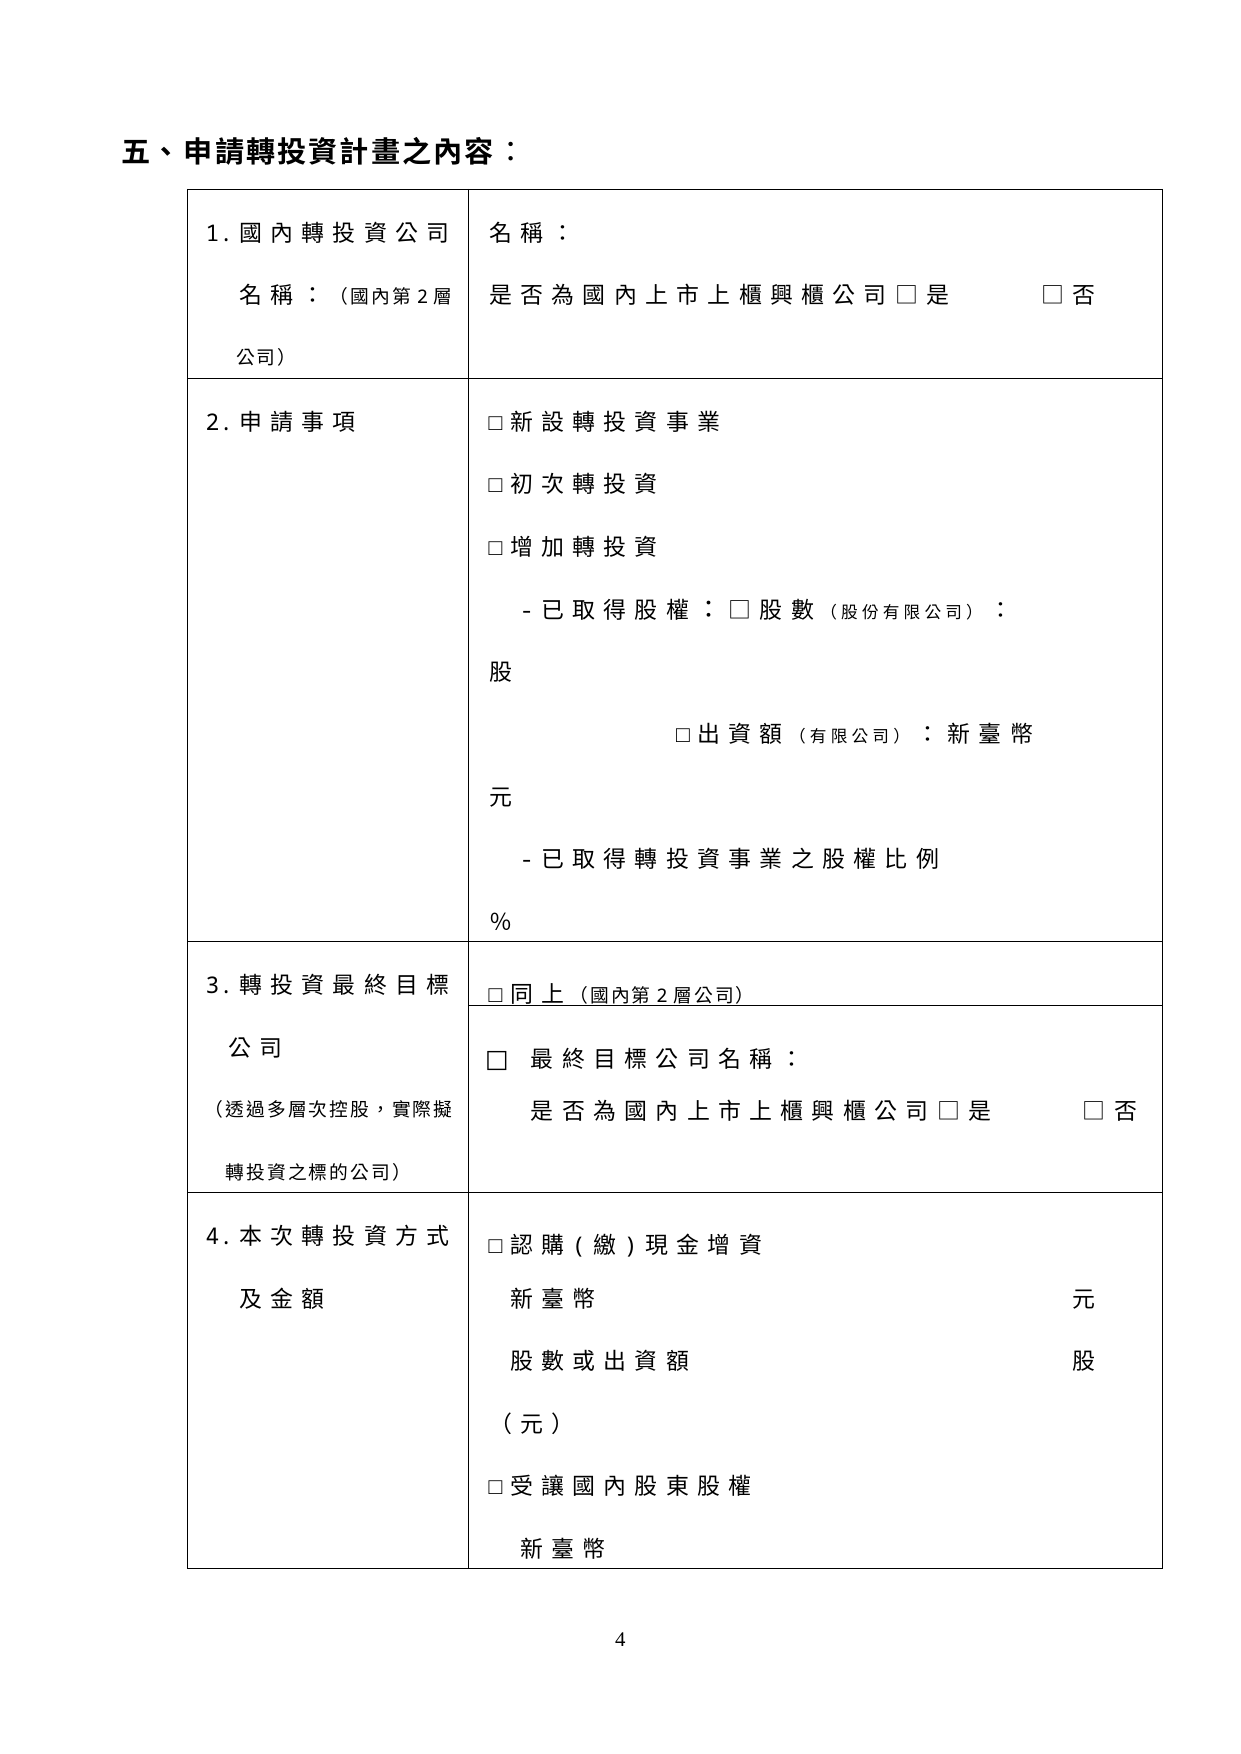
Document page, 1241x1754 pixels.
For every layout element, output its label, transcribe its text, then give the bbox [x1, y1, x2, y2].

table_cell 2.申請事項 [188, 379, 468, 941]
table_cell □新設轉投資事業 □初次轉投資 □增加轉投資 -已取得股權：□股數（股份有限公司）： 股 □出資額（有限公司）：新臺幣 元 -已取得轉投資事業之股權比例 ％ [469, 379, 1162, 941]
table_cell 最終目標公司名稱： 是否為國內上市上櫃興櫃公司□是 □否 [469, 1006, 1162, 1192]
table_cell □認購(繳)現金增資 新臺幣 元 股數或出資額 股（元） □受讓國內股東股權 新臺幣 [469, 1193, 1162, 1568]
table_header 名稱： 是否為國內上市上櫃興櫃公司□是 □否 [469, 190, 1162, 377]
table_cell 3.轉投資最終目標公司 （透過多層次控股，實際擬轉投資之標的公司） [188, 942, 468, 1192]
table_cell 4.本次轉投資方式及金額 [188, 1193, 468, 1568]
table_cell □同上（國內第2層公司） [469, 942, 1162, 1004]
text 五、申請轉投資計畫之內容： [120, 108, 1129, 170]
table_header 1.國內轉投資公司名稱：（國內第2層公司） [188, 190, 468, 377]
